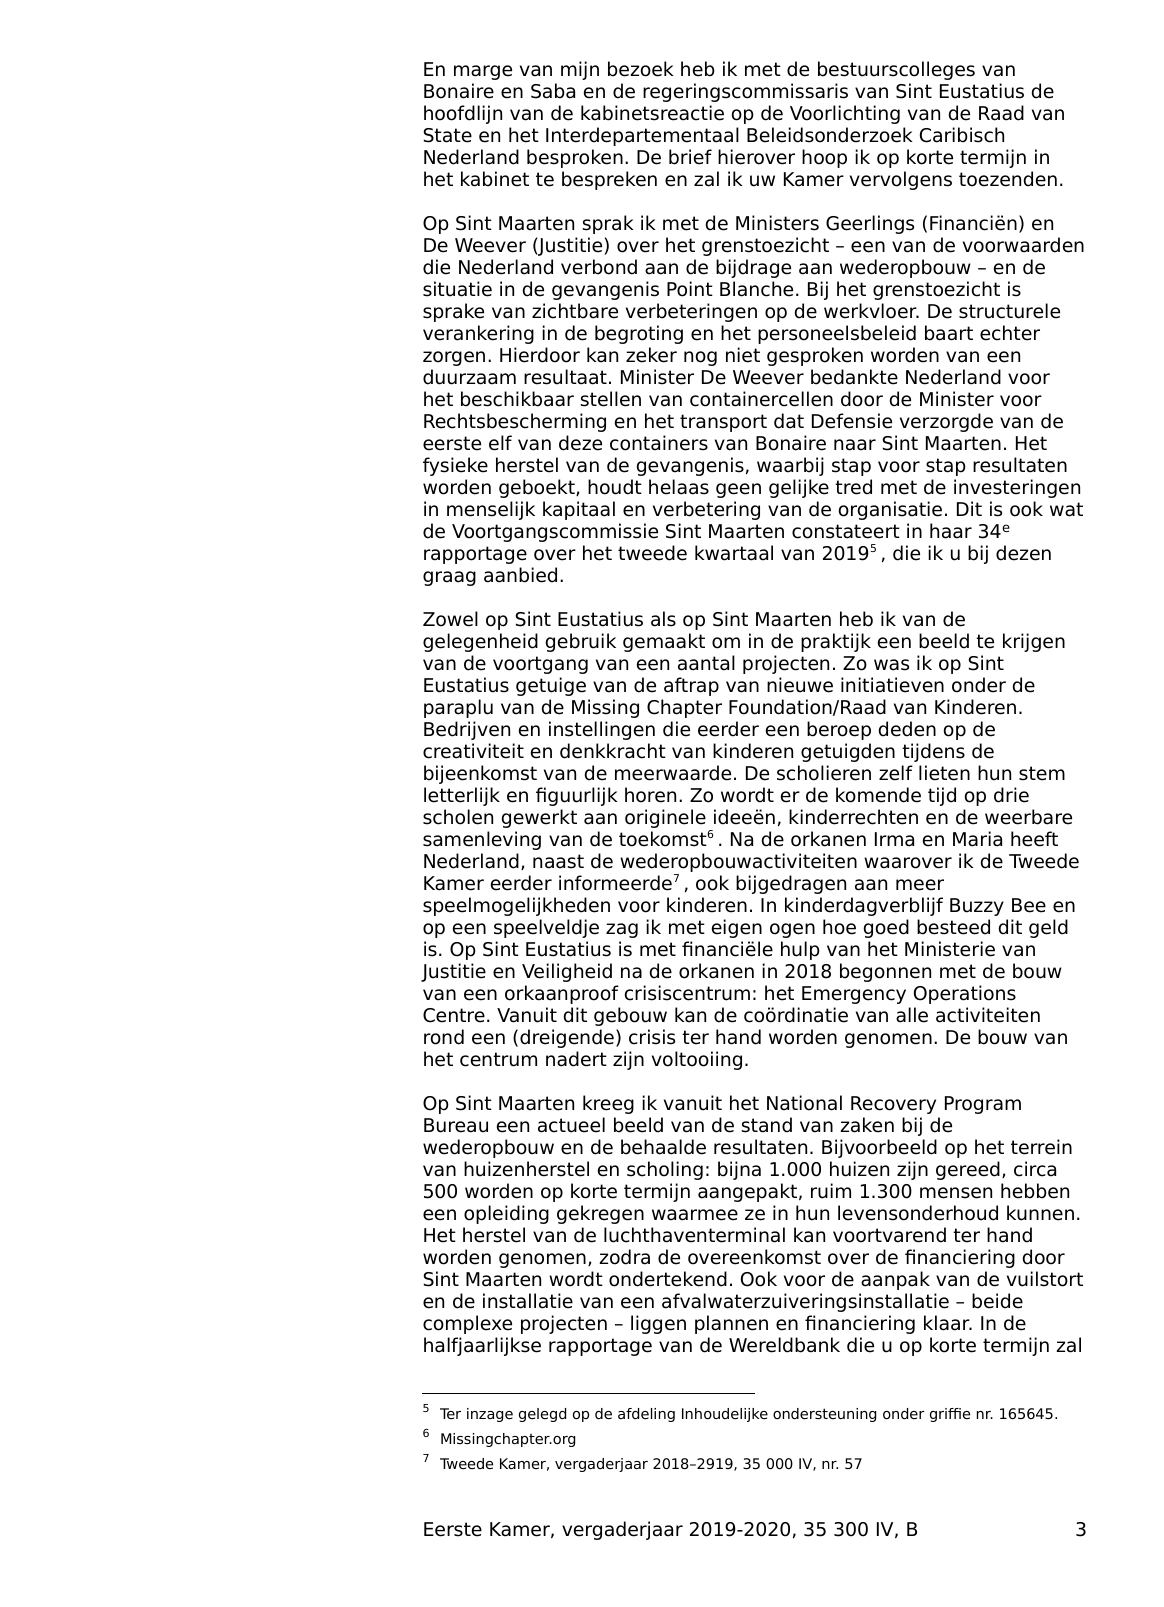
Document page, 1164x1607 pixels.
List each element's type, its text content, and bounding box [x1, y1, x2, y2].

text Op Sint Maarten sprak ik met de Ministers Geerlings (Financiën) en De Weever (Justitie) over het grenstoezicht – een van de voorwaarden die Nederland verbond aan de bijdrage aan wederopbouw – en de situatie in de gevangenis Point Blanche. Bij het grenstoezicht is sprake van zichtbare verbeteringen op de werkvloer. De structurele verankering in de begroting en het personeelsbeleid baart echter zorgen. Hierdoor kan zeker nog niet gesproken worden van een duurzaam resultaat. Minister De Weever bedankte Nederland voor het beschikbaar stellen van containercellen door de Minister voor Rechtsbescherming en het transport dat Defensie verzorgde van de eerste elf van deze containers van Bonaire naar Sint Maarten. Het fysieke herstel van de gevangenis, waarbij stap voor stap resultaten worden geboekt, houdt helaas geen gelijke tred met de investeringen in menselijk kapitaal en verbetering van de organisatie. Dit is ook wat de Voortgangscommissie Sint Maarten constateert in haar 34e rapportage over het tweede kwartaal van 2019, die ik u bij dezen graag aanbied. [422, 213, 1087, 587]
text Op Sint Maarten kreeg ik vanuit het National Recovery Program Bureau een actueel beeld van de stand van zaken bij de wederopbouw en de behaalde resultaten. Bijvoorbeeld op het terrein van huizenherstel en scholing: bijna 1.000 huizen zijn gereed, circa 500 worden op korte termijn aangepakt, ruim 1.300 mensen hebben een opleiding gekregen waarmee ze in hun levensonderhoud kunnen. Het herstel van de luchthaventerminal kan voortvarend ter hand worden genomen, zodra de overeenkomst over de financiering door Sint Maarten wordt ondertekend. Ook voor de aanpak van de vuilstort en de installatie van een afvalwaterzuiveringsinstallatie – beide complexe projecten – liggen plannen en financiering klaar. In de halfjaarlijkse rapportage van de Wereldbank die u op korte termijn zal [422, 1093, 1087, 1356]
text Ter inzage gelegd op de afdeling Inhoudelijke ondersteuning onder griffie nr. 165645. [422, 1402, 1087, 1424]
text Zowel op Sint Eustatius als op Sint Maarten heb ik van de gelegenheid gebruik gemaakt om in de praktijk een beeld te krijgen van de voortgang van een aantal projecten. Zo was ik op Sint Eustatius getuige van de aftrap van nieuwe initiatieven onder de paraplu van de Missing Chapter Foundation/Raad van Kinderen. Bedrijven en instellingen die eerder een beroep deden op de creativiteit en denkkracht van kinderen getuigden tijdens de bijeenkomst van de meerwaarde. De scholieren zelf lieten hun stem letterlijk en figuurlijk horen. Zo wordt er de komende tijd op drie scholen gewerkt aan originele ideeën, kinderrechten en de weerbare samenleving van de toekomst. Na de orkanen Irma en Maria heeft Nederland, naast de wederopbouwactiviteiten waarover ik de Tweede Kamer eerder informeerde, ook bijgedragen aan meer speelmogelijkheden voor kinderen. In kinderdagverblijf Buzzy Bee en op een speelveldje zag ik met eigen ogen hoe goed besteed dit geld is. Op Sint Eustatius is met financiële hulp van het Ministerie van Justitie en Veiligheid na de orkanen in 2018 begonnen met de bouw van een orkaanproof crisiscentrum: het Emergency Operations Centre. Vanuit dit gebouw kan de coördinatie van alle activiteiten rond een (dreigende) crisis ter hand worden genomen. De bouw van het centrum nadert zijn voltooiing. [422, 609, 1087, 1071]
text Tweede Kamer, vergaderjaar 2018–2919, 35 000 IV, nr. 57 [422, 1452, 1087, 1474]
text En marge van mijn bezoek heb ik met de bestuurscolleges van Bonaire en Saba en de regeringscommissaris van Sint Eustatius de hoofdlijn van de kabinetsreactie op de Voorlichting van de Raad van State en het Interdepartementaal Beleidsonderzoek Caribisch Nederland besproken. De brief hierover hoop ik op korte termijn in het kabinet te bespreken en zal ik uw Kamer vervolgens toezenden. [422, 59, 1087, 191]
text Missingchapter.org [422, 1427, 1087, 1449]
